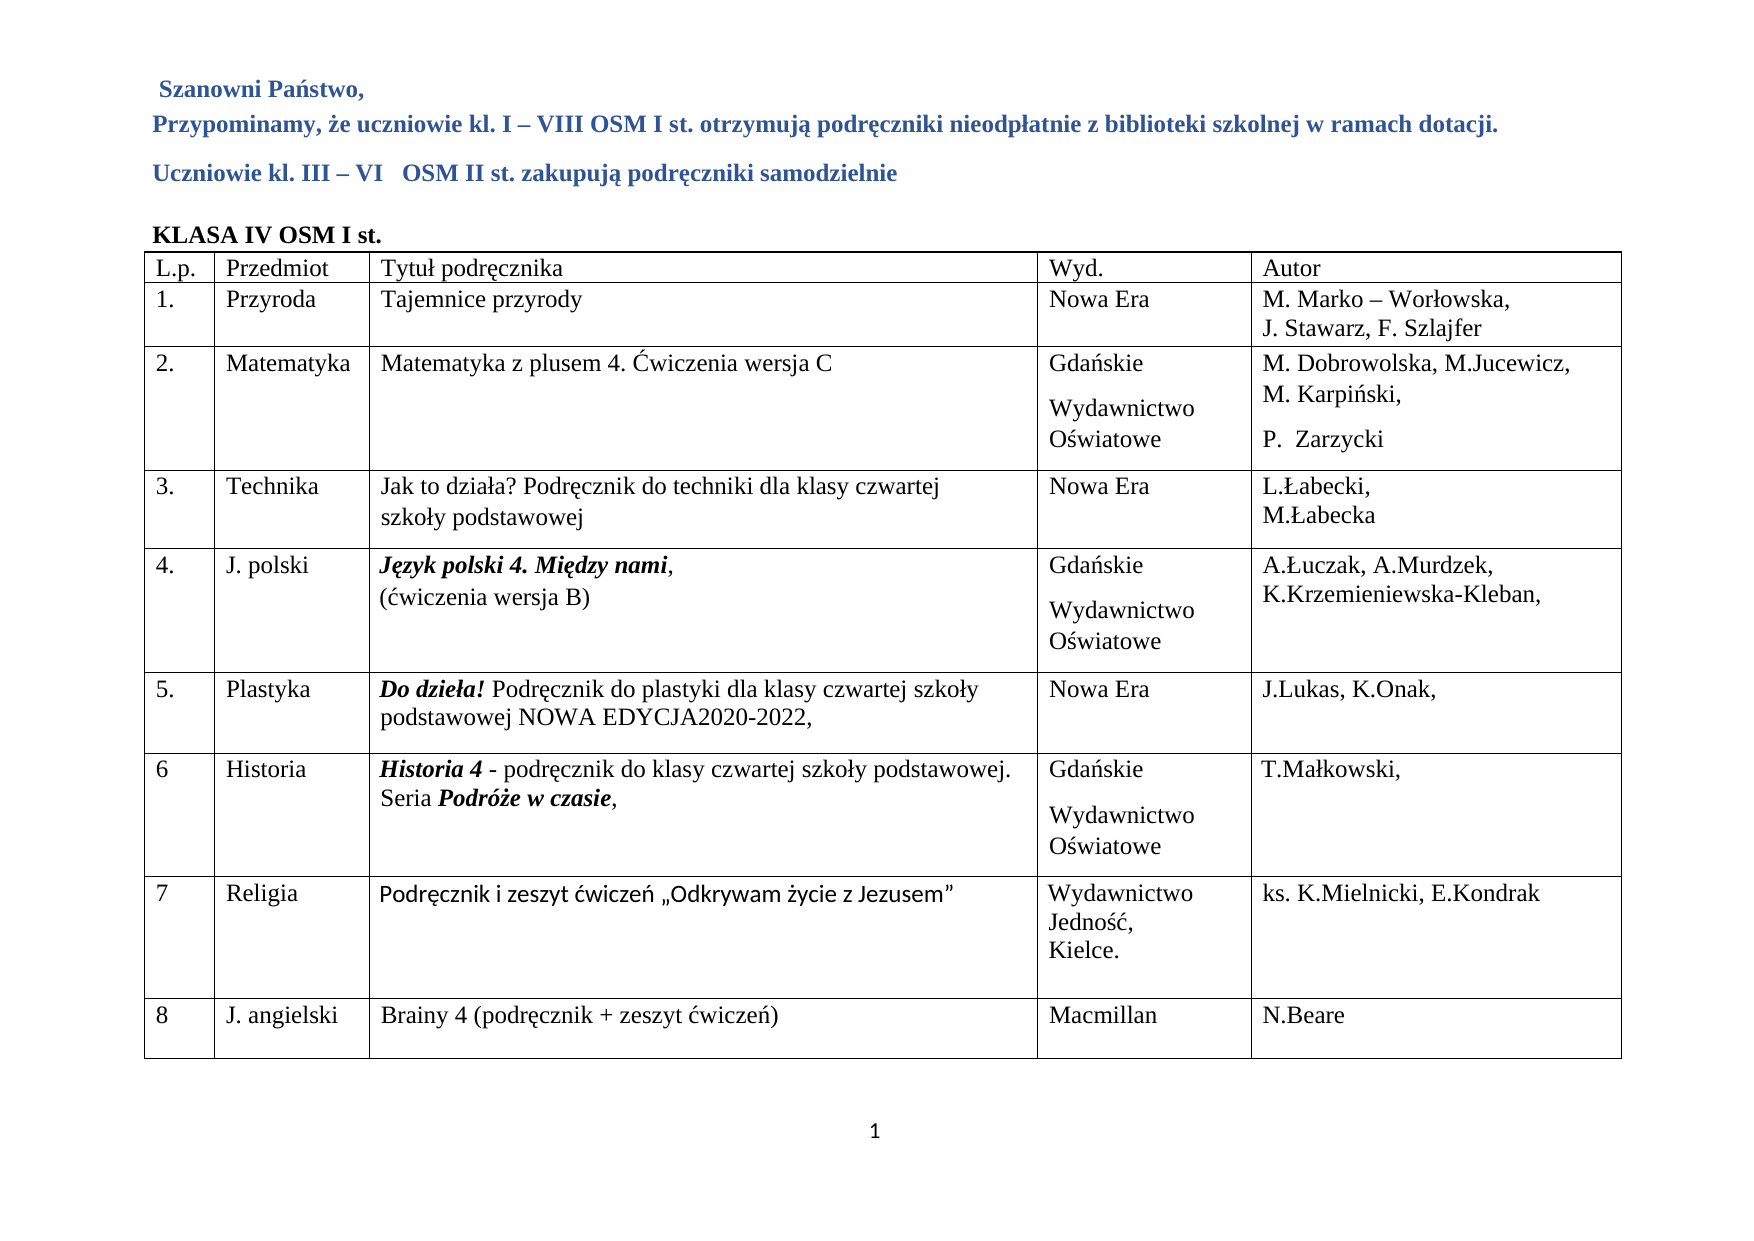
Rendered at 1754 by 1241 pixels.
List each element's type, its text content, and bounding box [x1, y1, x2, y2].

table_cell L.Łabecki, M.Łabecka [1252, 471, 1621, 548]
table_cell 1. [145, 283, 214, 346]
table_cell Do dzieła! Podręcznik do plastyki dla klasy czwartej szkoły podstawowej NOWA EDYCJA2020-2022, [370, 673, 1037, 752]
table_cell Jak to działa? Podręcznik do techniki dla klasy czwartej szkoły podstawowej [370, 471, 1037, 548]
table_cell Nowa Era [1038, 283, 1251, 346]
text Przypominamy, że uczniowie kl. I – VIII OSM I st. otrzymują podręczniki nieodpłatnie z biblioteki szkolnej w ramach dotacji. [152, 109, 1514, 138]
table_cell N.Beare [1252, 999, 1621, 1058]
table_cell Nowa Era [1038, 471, 1251, 548]
table_cell Wydawnictwo Jedność, Kielce. [1038, 877, 1251, 998]
text Szanowni Państwo, [153, 74, 1514, 103]
table_cell 3. [145, 471, 214, 548]
table_header Autor [1252, 253, 1621, 282]
table_cell Gdańskie Wydawnictwo Oświatowe [1038, 549, 1251, 672]
table_cell 7 [145, 877, 214, 998]
table_cell Historia 4 - podręcznik do klasy czwartej szkoły podstawowej. Seria Podróże w czasie, [370, 754, 1037, 876]
table_cell Tajemnice przyrody [370, 283, 1037, 346]
table_cell Nowa Era [1038, 673, 1251, 752]
table_cell Język polski 4. Między nami, (ćwiczenia wersja B) [370, 549, 1037, 672]
text KLASA IV OSM I st. [152, 220, 1514, 249]
table_cell M. Dobrowolska, M.Jucewicz, M. Karpiński, P. Zarzycki [1252, 347, 1621, 469]
table_cell Przyroda [215, 283, 369, 346]
table_cell T.Małkowski, [1252, 754, 1621, 876]
table_cell Gdańskie Wydawnictwo Oświatowe [1038, 754, 1251, 876]
table_header Przedmiot [215, 253, 369, 282]
table_header Tytuł podręcznika [370, 253, 1037, 282]
table_cell 5. [145, 673, 214, 752]
table_cell Brainy 4 (podręcznik + zeszyt ćwiczeń) [370, 999, 1037, 1058]
table_cell Matematyka z plusem 4. Ćwiczenia wersja C [370, 347, 1037, 469]
table_cell Historia [215, 754, 369, 876]
table_cell Plastyka [215, 673, 369, 752]
table_cell 4. [145, 549, 214, 672]
table_cell Religia [215, 877, 369, 998]
table_cell A.Łuczak, A.Murdzek, K.Krzemieniewska-Kleban, [1252, 549, 1621, 672]
table_cell J.Lukas, K.Onak, [1252, 673, 1621, 752]
table_cell Podręcznik i zeszyt ćwiczeń „Odkrywam życie z Jezusem” [370, 877, 1037, 998]
text Uczniowie kl. III – VI OSM II st. zakupują podręczniki samodzielnie [152, 158, 1514, 187]
table_header Wyd. [1038, 253, 1251, 282]
table_cell Technika [215, 471, 369, 548]
table_cell 8 [145, 999, 214, 1058]
table_cell Gdańskie Wydawnictwo Oświatowe [1038, 347, 1251, 469]
table_cell J. polski [215, 549, 369, 672]
table_cell Macmillan [1038, 999, 1251, 1058]
table_cell 6 [145, 754, 214, 876]
table_cell ks. K.Mielnicki, E.Kondrak [1252, 877, 1621, 998]
table_cell Matematyka [215, 347, 369, 469]
table_cell J. angielski [215, 999, 369, 1058]
table_header L.p. [145, 253, 214, 282]
table_cell 2. [145, 347, 214, 469]
table_cell M. Marko – Worłowska, J. Stawarz, F. Szlajfer [1252, 283, 1621, 346]
